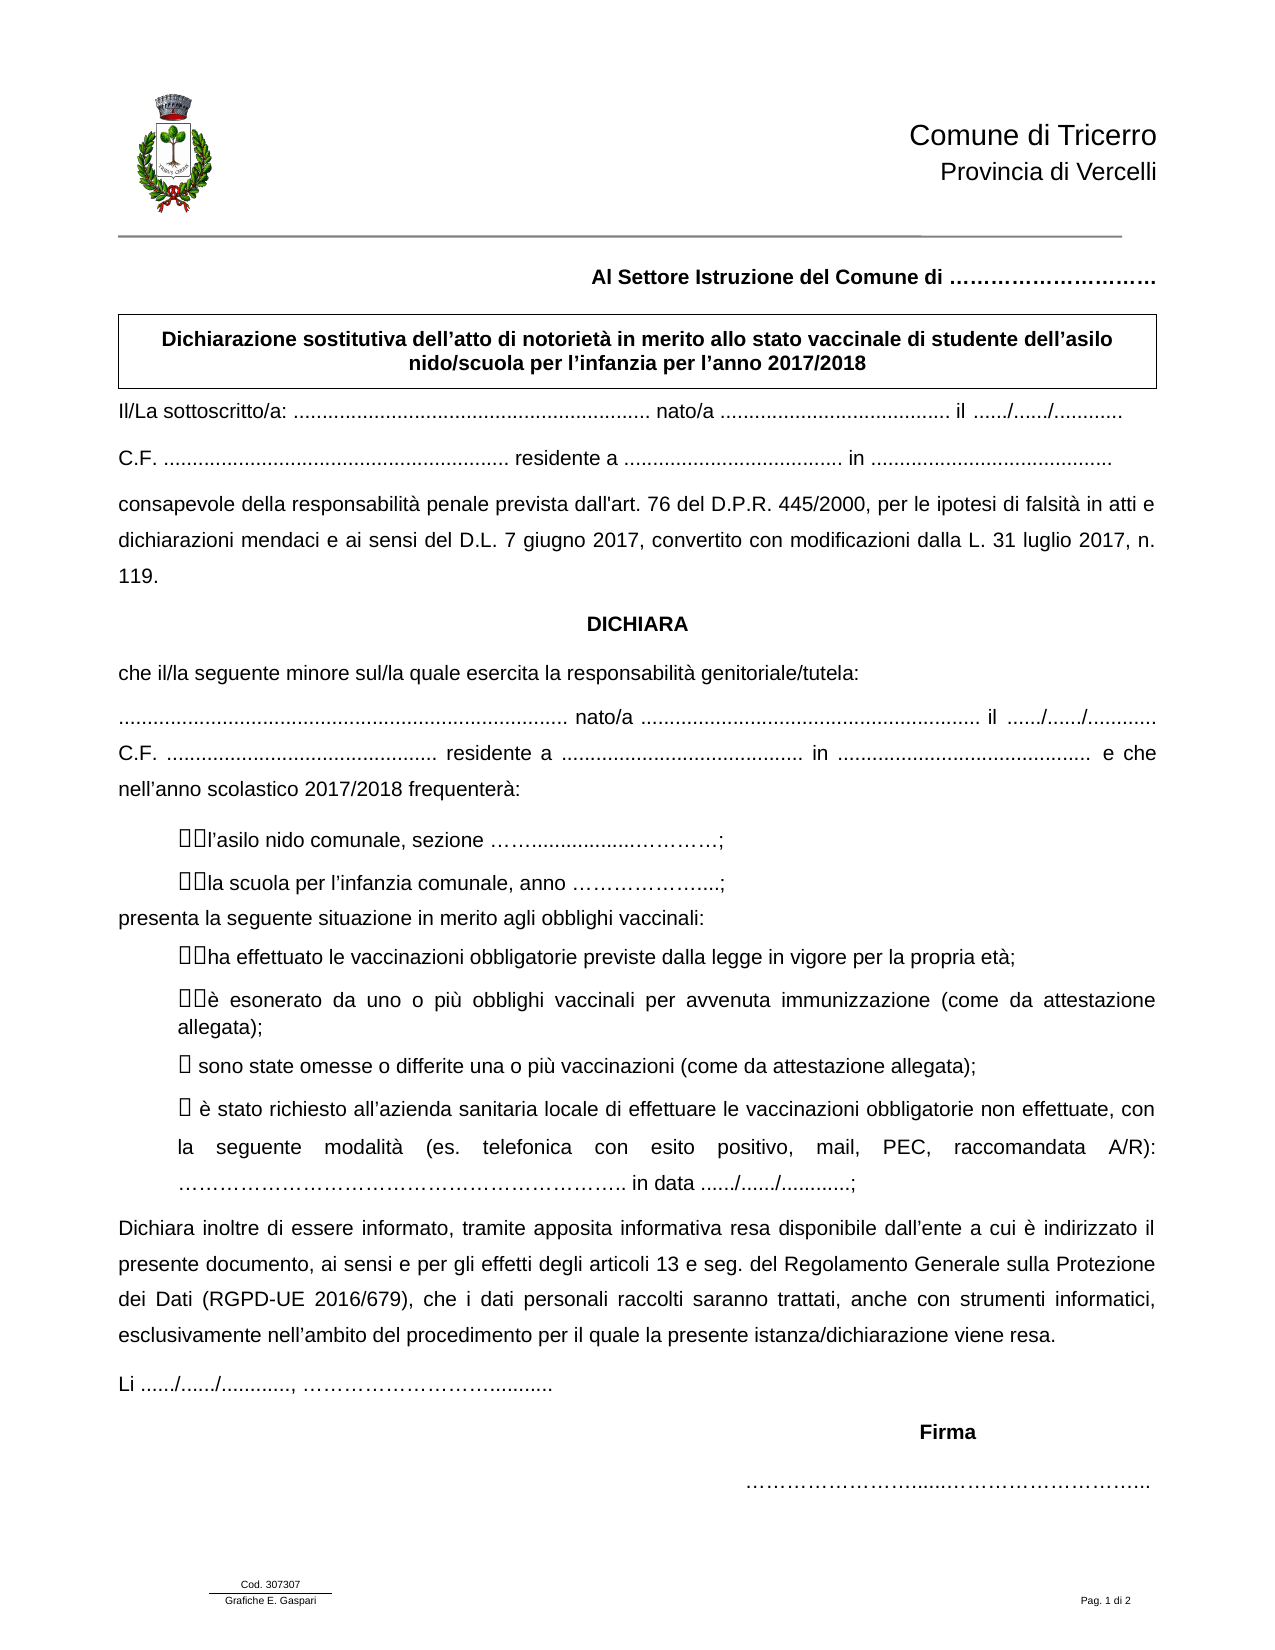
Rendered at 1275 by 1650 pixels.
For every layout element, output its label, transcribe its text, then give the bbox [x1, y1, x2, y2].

text Dichiara inoltre di essere informato, tramite apposita informativa resa disponibile dall’ente a cui è indirizzato il presente documento, ai sensi e per gli effetti degli articoli 13 e seg. del Regolamento Generale sulla Protezione dei Dati (RGPD-UE 2016/679), che i dati personali raccolti saranno trattati, anche con strumenti informatici, esclusivamente nell’ambito del procedimento per il quale la presente istanza/dichiarazione viene resa. [118, 1215, 1157, 1347]
text  sono state omesse o differite una o più vaccinazioni (come da attestazione allegata); [177, 1047, 1157, 1081]
text l’asilo nido comunale, sezione ……..................…………; [177, 821, 1157, 855]
text la scuola per l’infanzia comunale, anno ………………....; [177, 863, 1157, 897]
text .............................................................................. nato/a ........................................................... il ....../....../............ C.F. ............................................... residente a .......................................... in ............................................ e che nell’anno scolastico 2017/2018 frequenterà: [118, 705, 1157, 801]
text Comune di Tricerro [224, 118, 1157, 152]
text Al Settore Istruzione del Comune di ………………………… [118, 265, 1157, 289]
text Firma [118, 1420, 1157, 1444]
text Il/La sottoscritto/a: .............................................................. nato/a ........................................ il ....../....../............ [118, 399, 1157, 423]
picture [122, 87, 224, 219]
text  è stato richiesto all’azienda sanitaria locale di effettuare le vaccinazioni obbligatorie non effettuate, con la seguente modalità (es. telefonica con esito positivo, mail, PEC, raccomandata A/R): ……………………………………………………….. in data ....../....../............; [177, 1089, 1157, 1195]
table_header Dichiarazione sostitutiva dell’atto di notorietà in merito allo stato vaccinale di studente dell’asilo nido/scuola per l’infanzia per l’anno 2017/2018 [119, 315, 1156, 388]
text è esonerato da uno o più obblighi vaccinali per avvenuta immunizzazione (come da attestazione allegata); [177, 980, 1157, 1038]
text C.F. ............................................................ residente a ...................................... in .......................................... [118, 445, 1157, 469]
text che il/la seguente minore sul/la quale esercita la responsabilità genitoriale/tutela: [118, 661, 1157, 684]
text ha effettuato le vaccinazioni obbligatorie previste dalla legge in vigore per la propria età; [177, 938, 1157, 972]
text Li ....../....../............, ………………………........... [118, 1372, 1157, 1396]
text Provincia di Vercelli [224, 157, 1157, 185]
text ……………………......………………………... [118, 1468, 1157, 1492]
text presenta la seguente situazione in merito agli obblighi vaccinali: [118, 906, 1157, 930]
text DICHIARA [118, 612, 1157, 636]
text consapevole della responsabilità penale prevista dall'art. 76 del D.P.R. 445/2000, per le ipotesi di falsità in atti e dichiarazioni mendaci e ai sensi del D.L. 7 giugno 2017, convertito con modificazioni dalla L. 31 luglio 2017, n. 119. [118, 492, 1157, 588]
